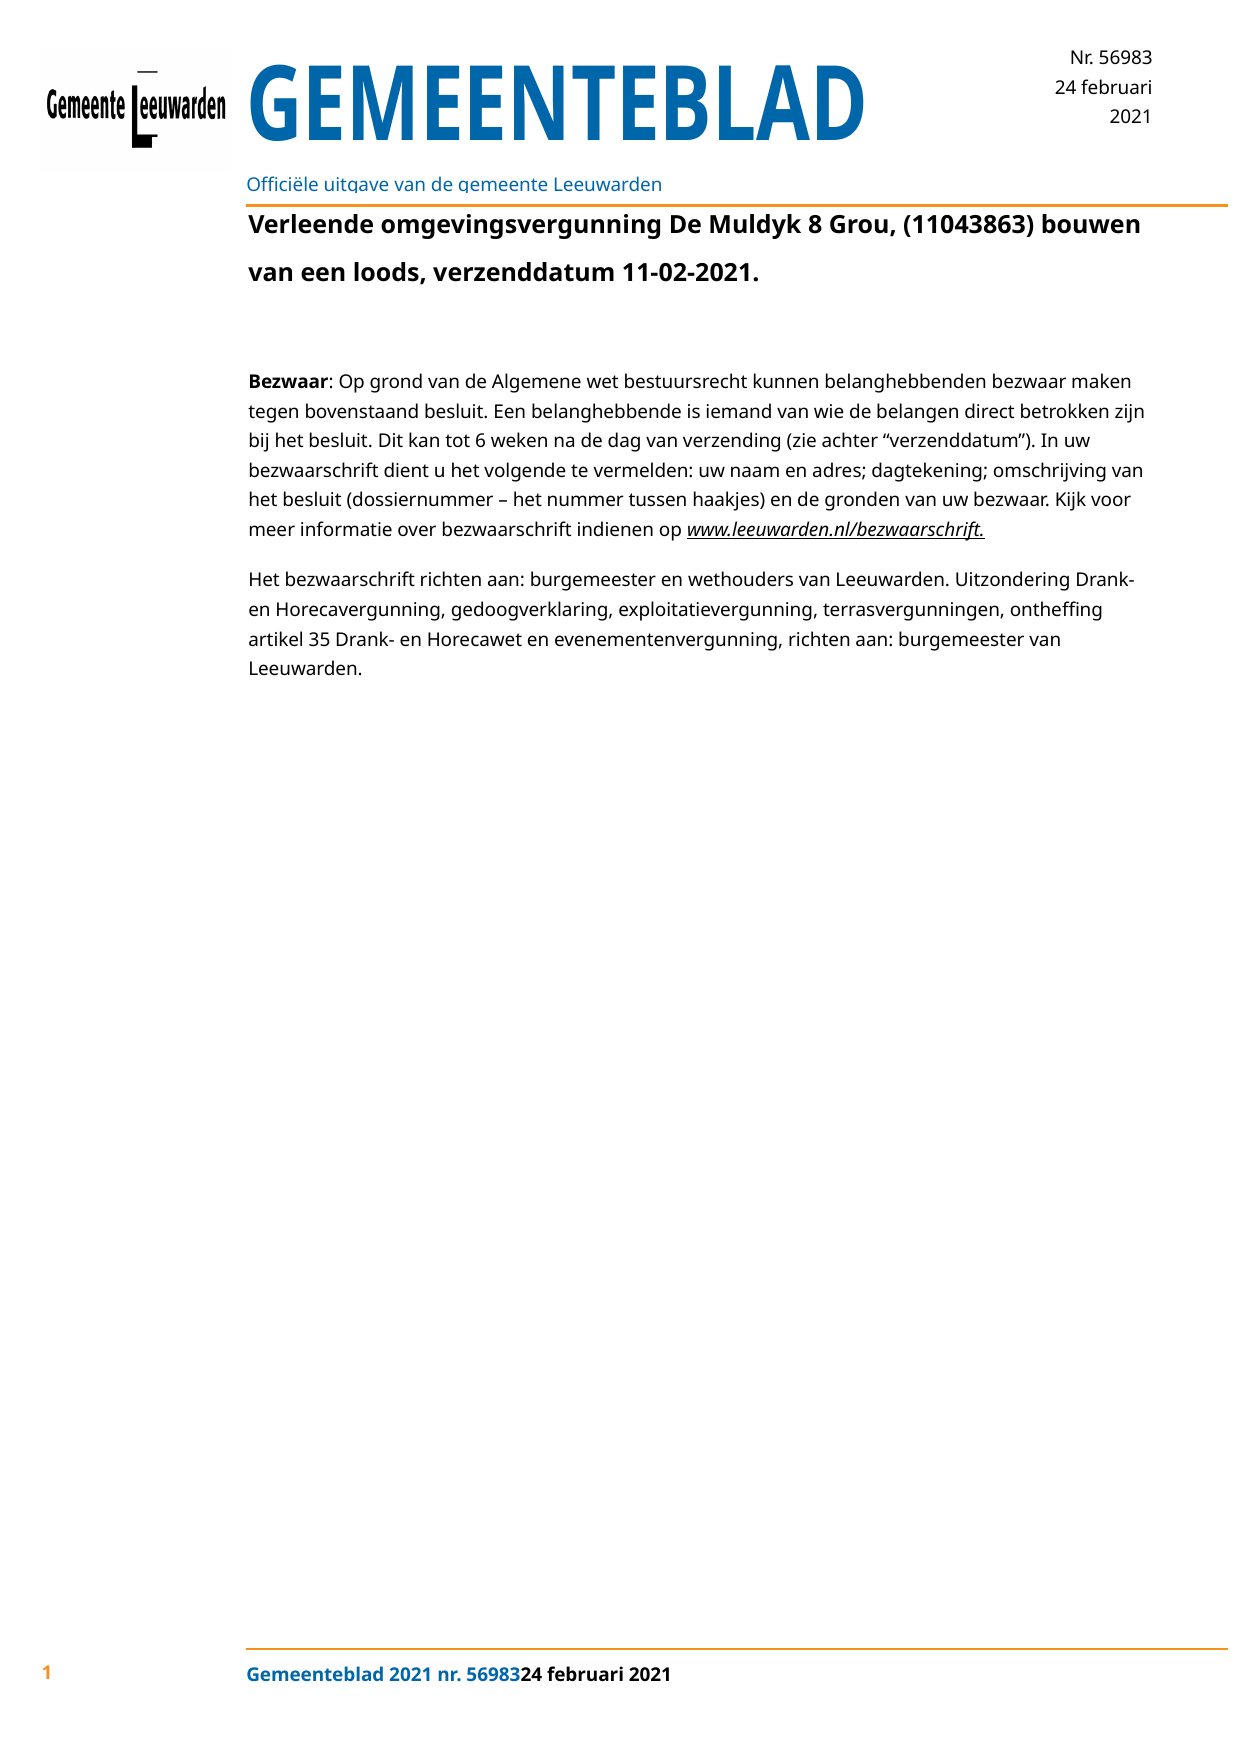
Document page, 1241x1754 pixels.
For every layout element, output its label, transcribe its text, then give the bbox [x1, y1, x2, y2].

picture [41, 47, 231, 172]
text Het bezwaarschrift richten aan: burgemeester en wethouders van Leeuwarden. Uitzondering Drank- en Horecavergunning, gedoogverklaring, exploitatievergunning, terrasvergunningen, ontheffing artikel 35 Drank- en Horecawet en evenementenvergunning, richten aan: burgemeester van Leeuwarden. [248, 567, 1152, 681]
text Verleende omgevingsvergunning De Muldyk 8 Grou, (11043863) bouwen van een loods, verzenddatum 11-02-2021. [248, 207, 1152, 288]
text Bezwaar: Op grond van de Algemene wet bestuursrecht kunnen belanghebbenden bezwaar maken tegen bovenstaand besluit. Een belanghebbende is iemand van wie de belangen direct betrokken zijn bij het besluit. Dit kan tot 6 weken na de dag van verzending (zie achter “verzenddatum”). In uw bezwaarschrift dient u het volgende te vermelden: uw naam en adres; dagtekening; omschrijving van het besluit (dossiernummer – het nummer tussen haakjes) en de gronden van uw bezwaar. Kijk voor meer informatie over bezwaarschrift indienen op www.leeuwarden.nl/bezwaarschrift. [248, 368, 1152, 542]
